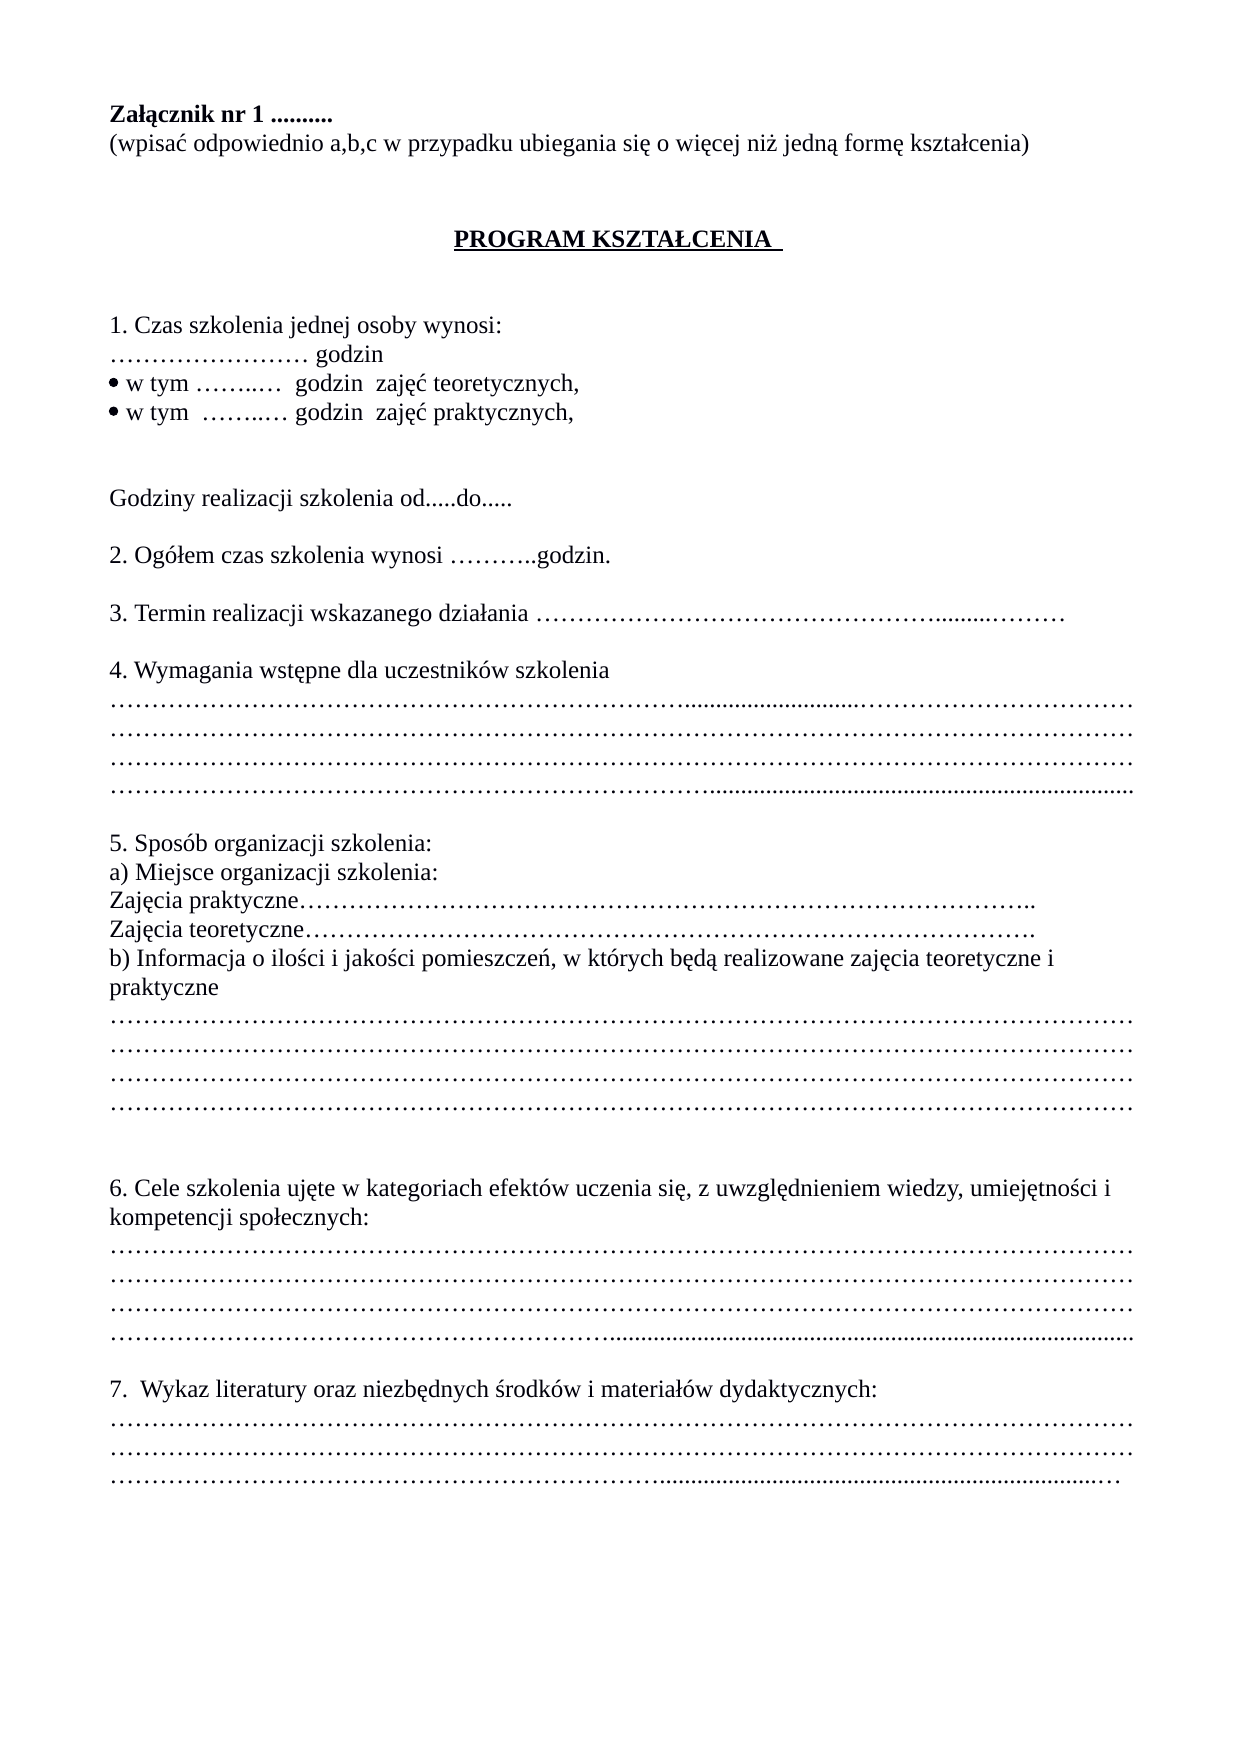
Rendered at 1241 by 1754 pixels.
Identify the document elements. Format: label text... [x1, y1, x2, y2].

text 5. Sposób organizacji szkolenia: [109, 828, 1138, 857]
text b) Informacja o ilości i jakości pomieszczeń, w których będą realizowane zajęcia teoretyczne i praktyczne [109, 943, 1138, 1000]
text Zajęcia teoretyczne……………………………………………………………………………. [109, 914, 1138, 943]
text 4. Wymagania wstępne dla uczestników szkolenia ……………………………………………………………............................…………………………… [109, 655, 1138, 713]
text 3. Termin realizacji wskazanego działania ………………………………………….........……… [109, 598, 1138, 627]
text a) Miejsce organizacji szkolenia: [109, 857, 1138, 885]
text 1. Czas szkolenia jednej osoby wynosi: [109, 310, 1138, 339]
text ……………………………………………………………………………………………………………………………………………………………………………………………………………………………………………………………………………………......................................................................… [109, 1403, 1138, 1489]
text 7. Wykaz literatury oraz niezbędnych środków i materiałów dydaktycznych: [109, 1374, 1138, 1403]
text 2. Ogółem czas szkolenia wynosi ………..godzin. [109, 540, 1138, 569]
text …………………… godzin [109, 339, 1138, 368]
list PROGRAM KSZTAŁCENIA [99, 224, 1138, 253]
list w tym ……..… godzin zajęć teoretycznych, [109, 368, 1138, 397]
text …………………………………………………………………………………………………………………………………………………………………………………………………………………………………………………………………………………………………………………………………………………………………………………………………………………………………………………… [109, 1000, 1138, 1115]
text 6. Cele szkolenia ujęte w kategoriach efektów uczenia się, z uwzględnieniem wiedzy, umiejętności i kompetencji społecznych: …………………………………………………………………………………………………………………………………………………………………………………………………………………………………………………………………………………………………………………………………………………………………………………………….................................................................................... [109, 1173, 1138, 1345]
list w tym ……..… godzin zajęć praktycznych, [109, 397, 1138, 425]
text Zajęcia praktyczne…………………………………………………………………………….. [109, 885, 1138, 914]
text Godziny realizacji szkolenia od.....do..... [109, 483, 1138, 512]
text Załącznik nr 1 .......... [109, 99, 1138, 128]
text ………………………………………………………………………………………………………………………………………………………………………………………………………………………………………………………………………………………….................................................................... [109, 713, 1138, 799]
text (wpisać odpowiednio a,b,c w przypadku ubiegania się o więcej niż jedną formę kształcenia) [109, 128, 1138, 157]
